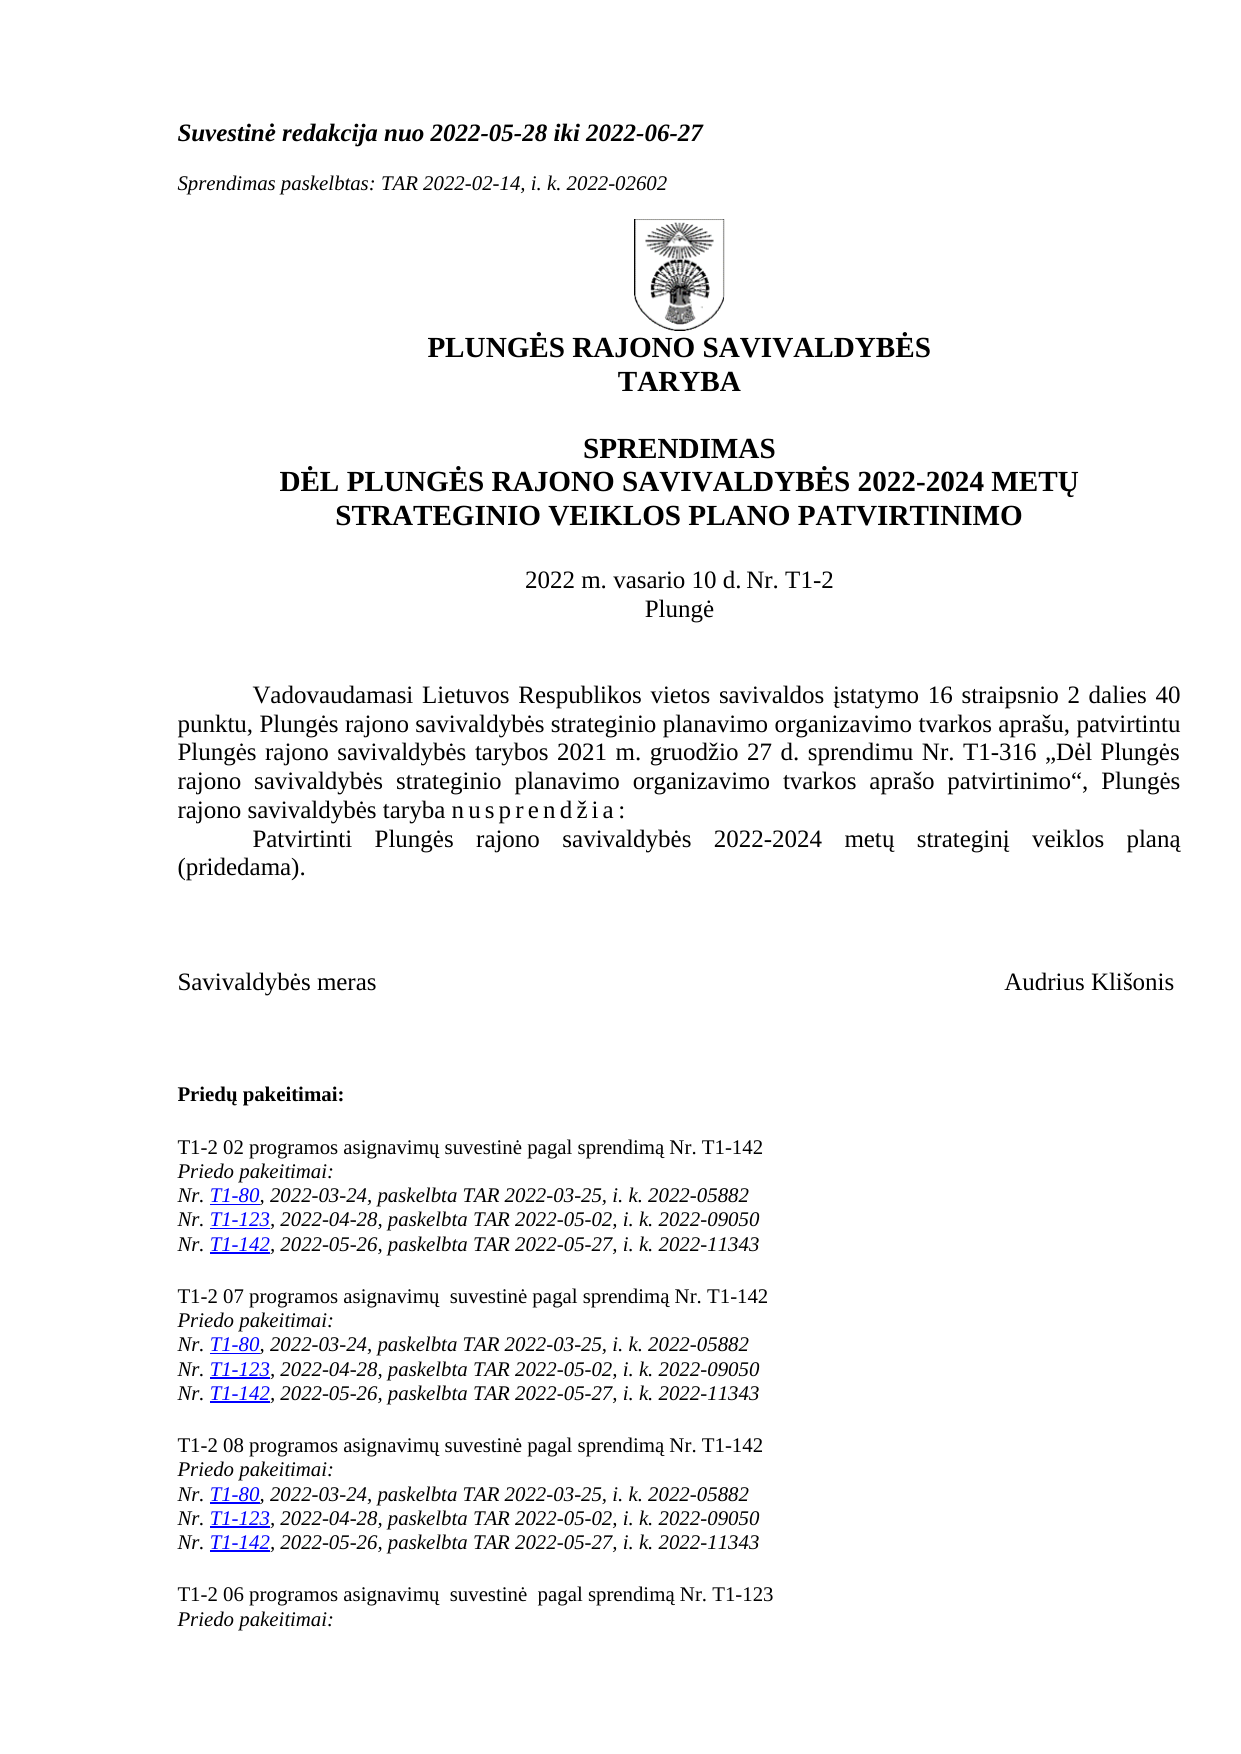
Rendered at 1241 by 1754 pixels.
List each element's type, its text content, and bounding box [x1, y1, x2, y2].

text Nr. T1-80, 2022-03-24, paskelbta TAR 2022-03-25, i. k. 2022-05882 [177, 1481, 1181, 1506]
text Patvirtinti Plungės rajono savivaldybės 2022-2024 metų strateginį veiklos planą (pridedama). [177, 824, 1181, 881]
text Nr. T1-80, 2022-03-24, paskelbta TAR 2022-03-25, i. k. 2022-05882 [177, 1183, 1181, 1207]
text Nr. T1-123, 2022-04-28, paskelbta TAR 2022-05-02, i. k. 2022-09050 [177, 1207, 1181, 1231]
text T1-2 07 programos asignavimų suvestinė pagal sprendimą Nr. T1-142 [177, 1284, 1181, 1308]
text DĖL PLUNGĖS RAJONO SAVIVALDYBĖS 2022-2024 METŲ STRATEGINIO VEIKLOS PLANO PATVIRTINIMO [177, 464, 1181, 531]
text PLUNGĖS RAJONO SAVIVALDYBĖS [177, 330, 1181, 364]
text Savivaldybės meras Audrius Klišonis [177, 967, 1181, 996]
text Vadovaudamasi Lietuvos Respublikos vietos savivaldos įstatymo 16 straipsnio 2 dalies 40 punktu, Plungės rajono savivaldybės strateginio planavimo organizavimo tvarkos aprašu, patvirtintu Plungės rajono savivaldybės tarybos 2021 m. gruodžio 27 d. sprendimu Nr. T1-316 „Dėl Plungės rajono savivaldybės strateginio planavimo organizavimo tvarkos aprašo patvirtinimo“, Plungės rajono savivaldybės taryba nusprendžia: [177, 680, 1181, 824]
text Nr. T1-123, 2022-04-28, paskelbta TAR 2022-05-02, i. k. 2022-09050 [177, 1506, 1181, 1529]
text SPRENDIMAS [177, 431, 1181, 464]
text Nr. T1-142, 2022-05-26, paskelbta TAR 2022-05-27, i. k. 2022-11343 [177, 1529, 1181, 1554]
text Priedo pakeitimai: [177, 1308, 1181, 1332]
text TARYBA [177, 364, 1181, 397]
text Sprendimas paskelbtas: TAR 2022-02-14, i. k. 2022-02602 [177, 171, 1181, 195]
text T1-2 08 programos asignavimų suvestinė pagal sprendimą Nr. T1-142 [177, 1433, 1181, 1457]
text Priedų pakeitimai: [177, 1082, 1181, 1106]
text Nr. T1-123, 2022-04-28, paskelbta TAR 2022-05-02, i. k. 2022-09050 [177, 1356, 1181, 1381]
text Nr. T1-142, 2022-05-26, paskelbta TAR 2022-05-27, i. k. 2022-11343 [177, 1231, 1181, 1256]
text Priedo pakeitimai: [177, 1457, 1181, 1481]
text 2022 m. vasario 10 d. Nr. T1-2 [177, 565, 1181, 594]
text T1-2 02 programos asignavimų suvestinė pagal sprendimą Nr. T1-142 [177, 1135, 1181, 1159]
text Priedo pakeitimai: [177, 1606, 1181, 1631]
text Nr. T1-80, 2022-03-24, paskelbta TAR 2022-03-25, i. k. 2022-05882 [177, 1332, 1181, 1356]
text Plungė [177, 594, 1181, 622]
text Nr. T1-142, 2022-05-26, paskelbta TAR 2022-05-27, i. k. 2022-11343 [177, 1381, 1181, 1404]
text Priedo pakeitimai: [177, 1159, 1181, 1183]
text T1-2 06 programos asignavimų suvestinė pagal sprendimą Nr. T1-123 [177, 1582, 1181, 1606]
text Suvestinė redakcija nuo 2022-05-28 iki 2022-06-27 [177, 118, 1181, 147]
